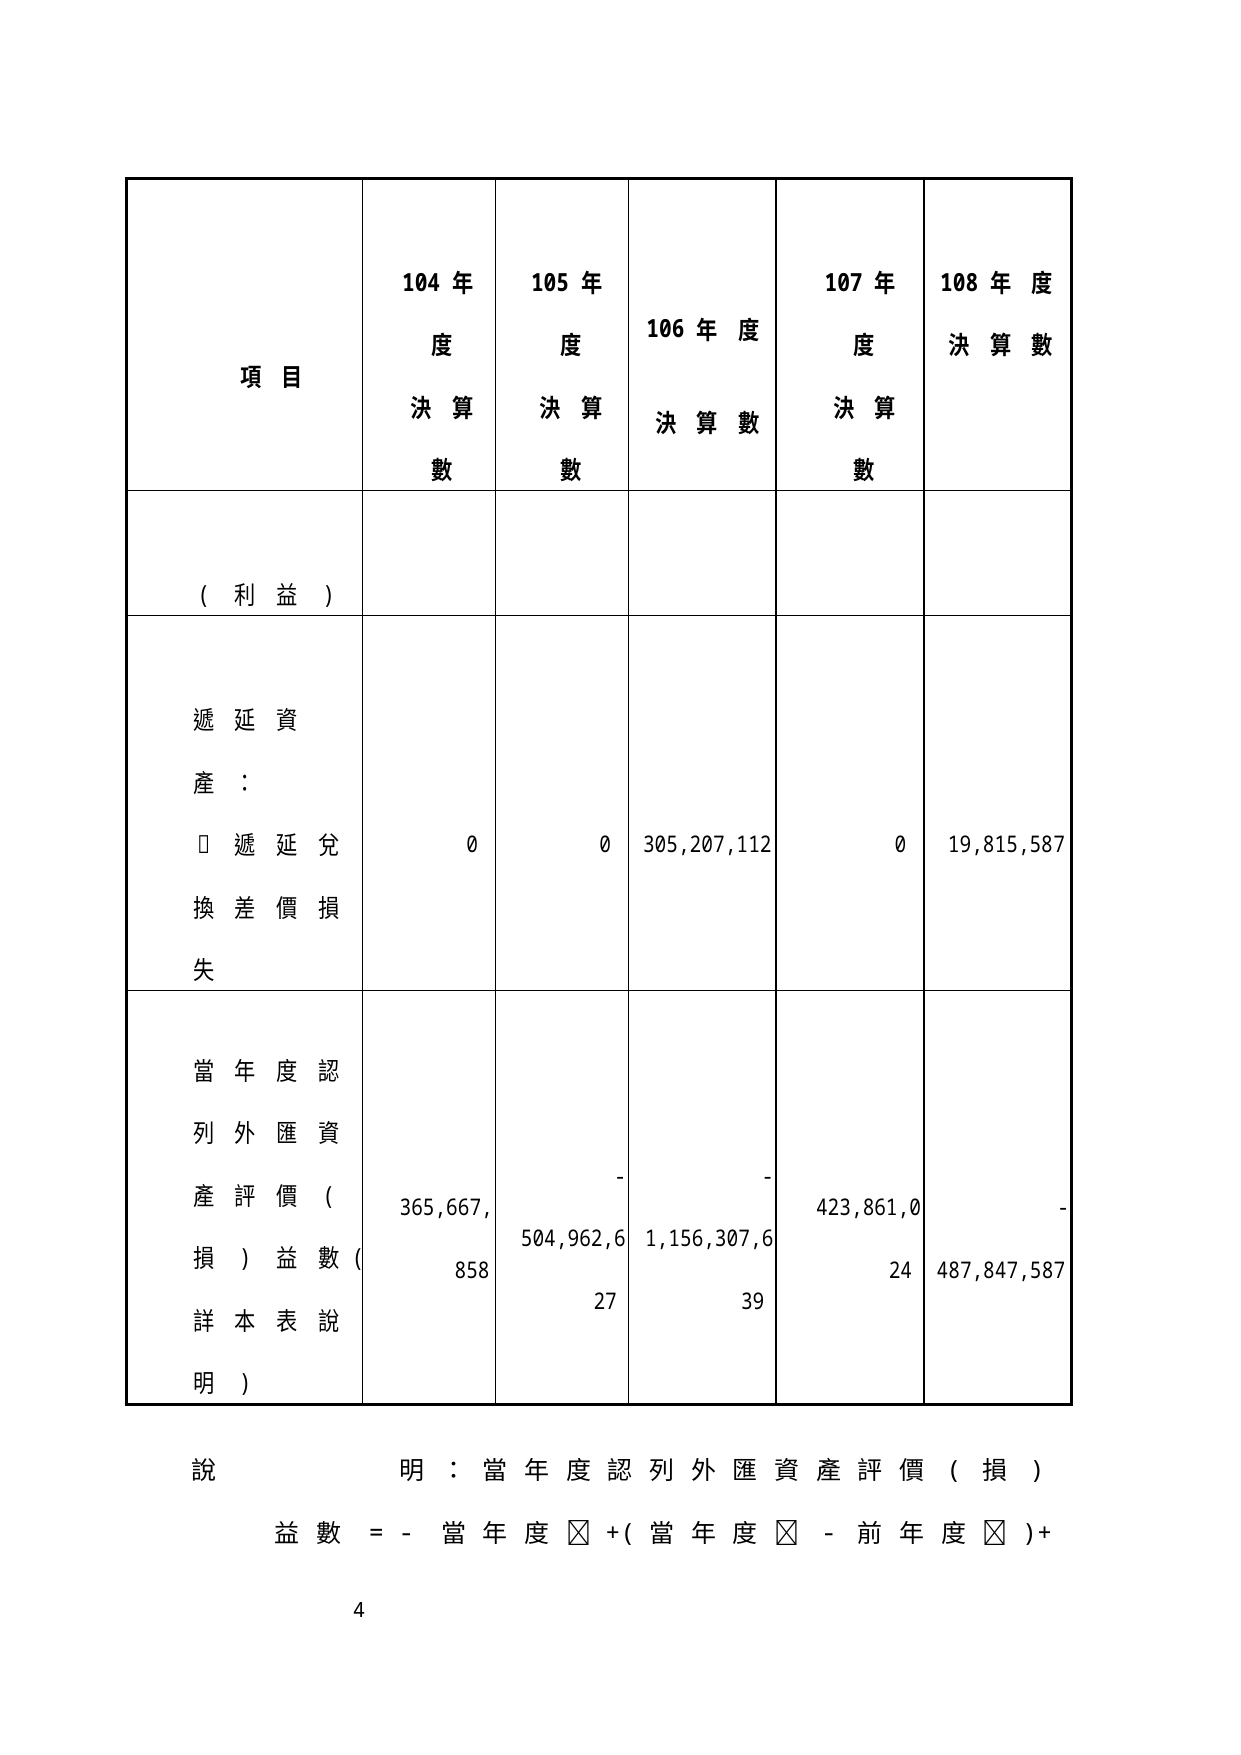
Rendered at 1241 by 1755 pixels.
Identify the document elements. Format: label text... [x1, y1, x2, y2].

table_cell 遞延資產： 遞延兌換差價損失 [128, 616, 362, 990]
table_cell 365,667,858 [363, 991, 495, 1403]
table_cell [925, 491, 1070, 615]
table_cell [629, 491, 775, 615]
text 說 明：當年度認列外匯資產評價(損)益數= -當年度+(當年度-前年度)+ [128, 1427, 1058, 1552]
table_cell (利益) [128, 491, 362, 615]
table_cell 305,207,112 [629, 616, 775, 990]
table_header 項目 [128, 180, 362, 490]
table_cell 0 [496, 616, 628, 990]
table_cell -504,962,627 [496, 991, 628, 1403]
table_cell 0 [777, 616, 923, 990]
table_cell [363, 491, 495, 615]
table_cell 0 [363, 616, 495, 990]
table_cell 19,815,587 [925, 616, 1070, 990]
table_cell -1,156,307,639 [629, 991, 775, 1403]
table_cell [777, 491, 923, 615]
table_cell 當年度認列外匯資產評價(損)益數(詳本表說明) [128, 991, 362, 1403]
table_cell -487,847,587 [925, 991, 1070, 1403]
table_header 106年度 決算數 [629, 180, 775, 490]
table_header 104年度 決算數 [363, 180, 495, 490]
table_header 105年度 決算數 [496, 180, 628, 490]
table_header 108年度 決算數 [925, 180, 1070, 490]
table_cell [496, 491, 628, 615]
table_cell 423,861,024 [777, 991, 923, 1403]
table_header 107年度 決算數 [777, 180, 923, 490]
